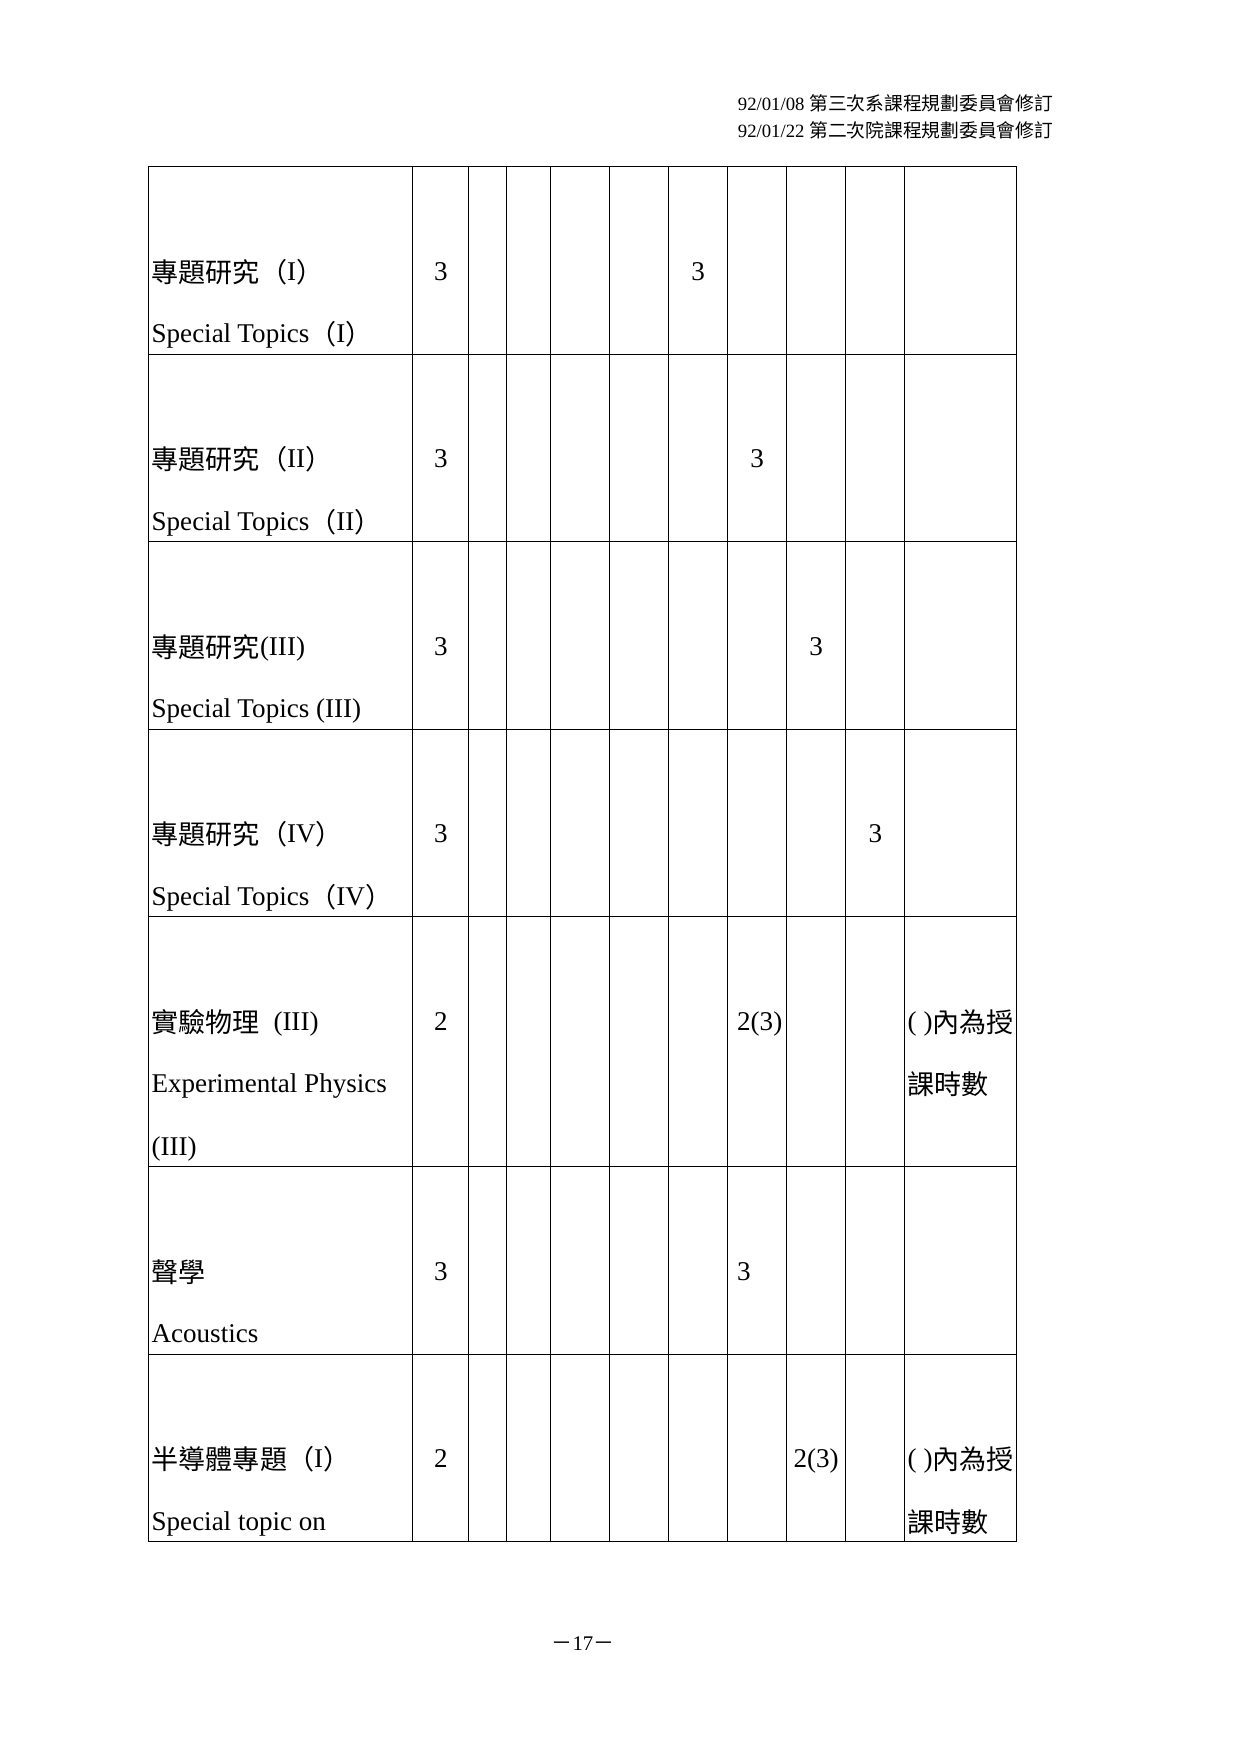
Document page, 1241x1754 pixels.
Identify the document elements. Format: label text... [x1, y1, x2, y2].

table_cell [507, 1167, 550, 1353]
table_cell [610, 355, 668, 541]
table_cell [469, 917, 506, 1166]
table_cell 專題研究（IV） Special Topics（IV） [149, 730, 412, 916]
table_cell 專題研究(III) Special Topics (III) [149, 542, 412, 728]
table_cell [669, 1355, 727, 1541]
table_cell [905, 730, 1016, 916]
table_cell [507, 730, 550, 916]
table_cell 3 [413, 542, 468, 728]
table_cell 3 [413, 167, 468, 353]
table_cell [469, 355, 506, 541]
table_cell [787, 917, 845, 1166]
table_cell 實驗物理 (III) Experimental Physics (III) [149, 917, 412, 1166]
table_cell [551, 1167, 609, 1353]
table_cell [507, 917, 550, 1166]
table_cell [469, 167, 506, 353]
table_cell [507, 167, 550, 353]
table_cell [905, 167, 1016, 353]
table_cell 2(3) [787, 1355, 845, 1541]
table_cell 聲學 Acoustics [149, 1167, 412, 1353]
table_cell [551, 355, 609, 541]
table_cell [610, 917, 668, 1166]
table_cell [728, 1355, 786, 1541]
table_cell [669, 355, 727, 541]
table_cell 3 [787, 542, 845, 728]
table_cell [669, 1167, 727, 1353]
table_cell [551, 730, 609, 916]
table_cell [551, 1355, 609, 1541]
table_cell [469, 1167, 506, 1353]
table_cell 3 [669, 167, 727, 353]
table_cell 專題研究（II） Special Topics（II） [149, 355, 412, 541]
table_cell [787, 730, 845, 916]
table_cell [787, 355, 845, 541]
table_cell 3 [413, 355, 468, 541]
table_cell [551, 542, 609, 728]
table_cell [610, 730, 668, 916]
table_cell [507, 355, 550, 541]
table_cell [507, 542, 550, 728]
table_cell [469, 542, 506, 728]
table_cell [469, 1355, 506, 1541]
table_cell [610, 1167, 668, 1353]
table_cell [669, 542, 727, 728]
table_cell [846, 542, 904, 728]
table_cell [728, 167, 786, 353]
table_cell 3 [728, 1167, 786, 1353]
table_cell [728, 730, 786, 916]
table_cell [728, 542, 786, 728]
table_cell 3 [846, 730, 904, 916]
table_cell [846, 1167, 904, 1353]
table_cell [787, 1167, 845, 1353]
table_cell 3 [413, 1167, 468, 1353]
table_cell [905, 542, 1016, 728]
table_cell [846, 917, 904, 1166]
table_cell [610, 1355, 668, 1541]
table_cell [787, 167, 845, 353]
table_cell 3 [728, 355, 786, 541]
table_cell [669, 730, 727, 916]
table_cell [905, 1167, 1016, 1353]
table_cell [469, 730, 506, 916]
table_cell 2 [413, 917, 468, 1166]
table_cell [551, 917, 609, 1166]
table_cell 2(3) [728, 917, 786, 1166]
table_cell 3 [413, 730, 468, 916]
table_cell [846, 167, 904, 353]
table_cell 2 [413, 1355, 468, 1541]
table_cell [507, 1355, 550, 1541]
table_cell 專題研究（I） Special Topics（I） [149, 167, 412, 353]
table_cell ( )內為授課時數 [905, 917, 1016, 1166]
table_cell 半導體專題（I） Special topic on [149, 1355, 412, 1541]
table_cell [610, 167, 668, 353]
table_cell ( )內為授課時數 [905, 1355, 1016, 1541]
table_cell [610, 542, 668, 728]
table_cell [669, 917, 727, 1166]
table_cell [905, 355, 1016, 541]
table_cell [846, 355, 904, 541]
table_cell [551, 167, 609, 353]
table_cell [846, 1355, 904, 1541]
